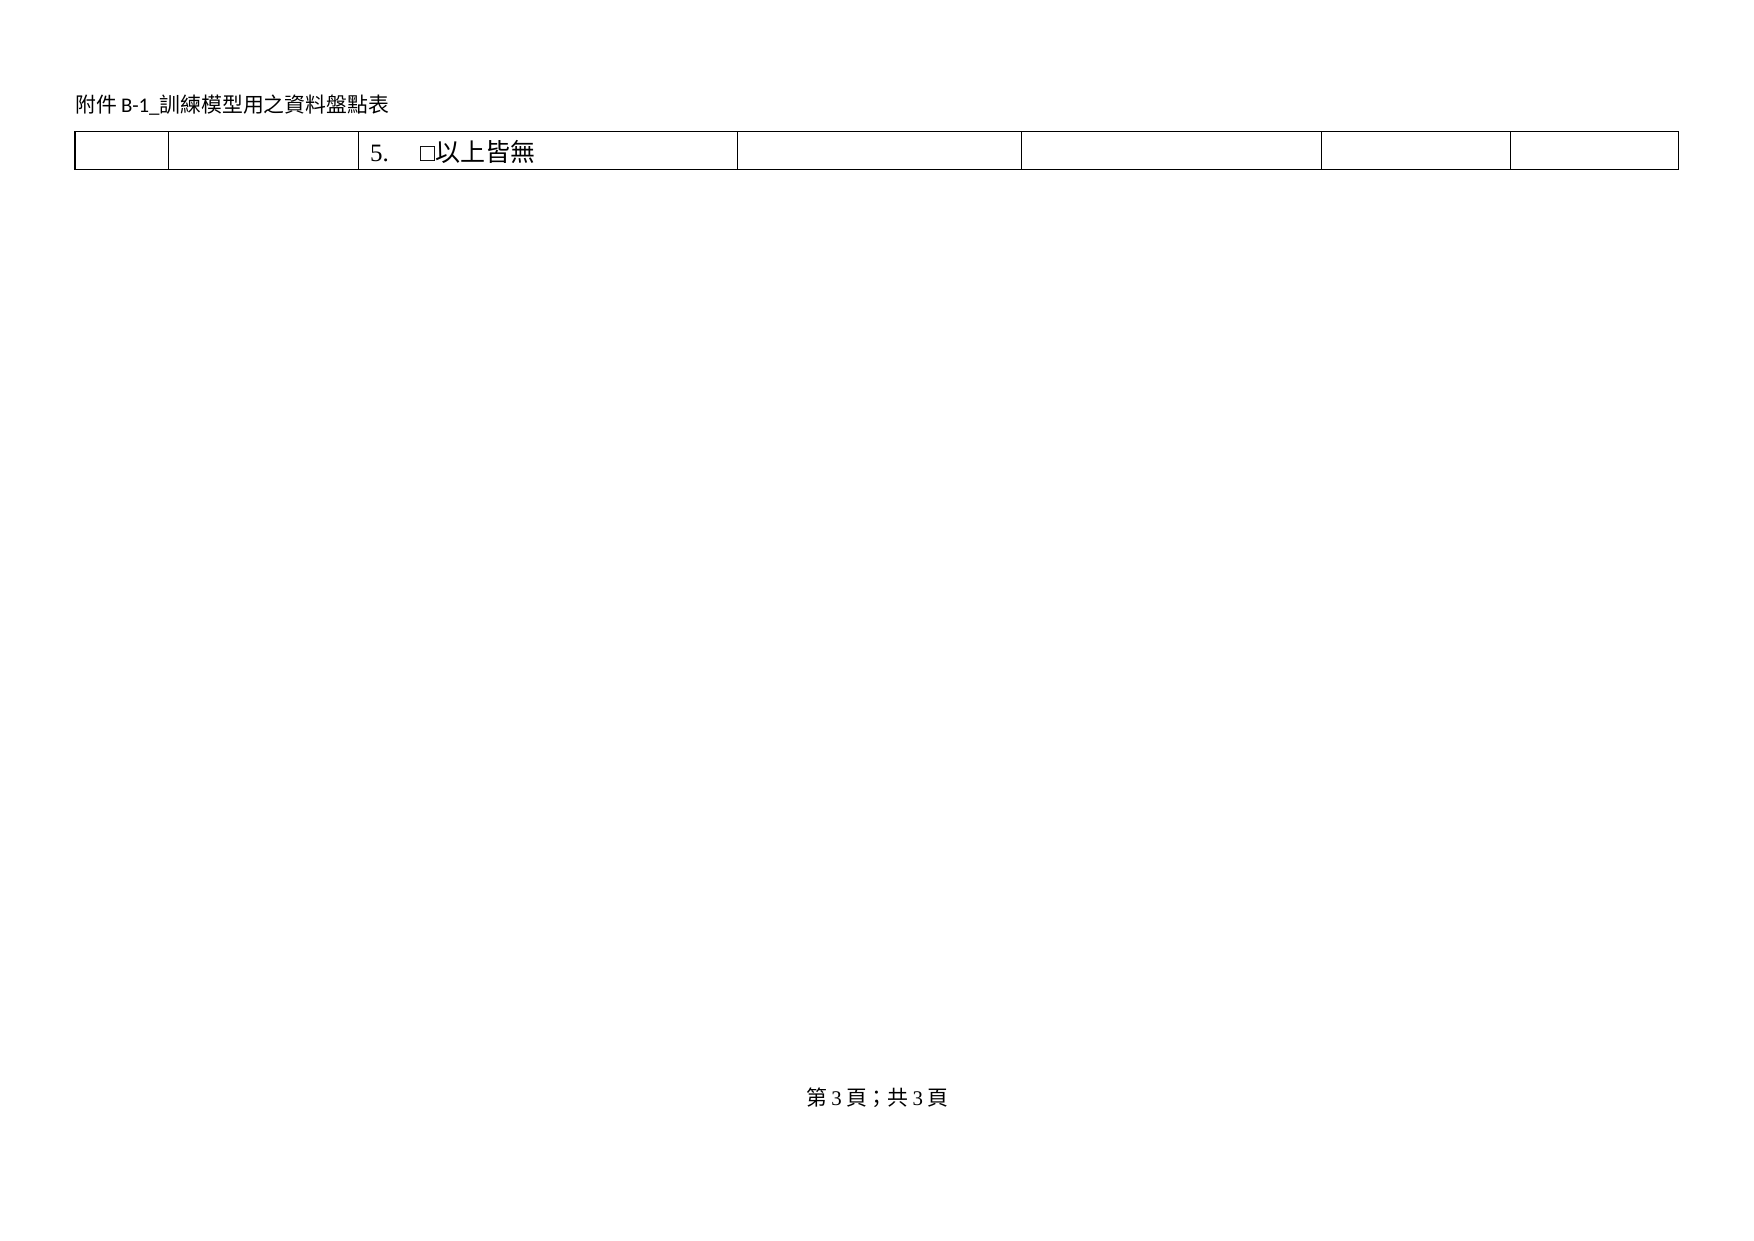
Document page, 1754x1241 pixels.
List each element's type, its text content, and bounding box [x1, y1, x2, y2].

table_cell [76, 132, 168, 168]
table_cell [1022, 132, 1321, 168]
table_cell [1511, 132, 1678, 168]
table_cell [1322, 132, 1510, 168]
table_cell □含有下列一種或多種個人相關資料：姓名、出生年月日、身分證字號、護照號碼、車牌號碼、生物特徵、婚姻、家庭、教育、學經歷、職業、聯絡資訊(如電話、地址、email等)、財務、社會活動狀況 □含有下列一種或多種個人相關資料：病歷、醫療、基因、性生活、健康檢查、犯罪前科 □含有國科會公告之國家核心關鍵技術保護清單相關資料 □含有營業秘密資料 □以上皆無 [359, 132, 737, 168]
table_cell [738, 132, 1021, 168]
table_cell [169, 132, 358, 168]
